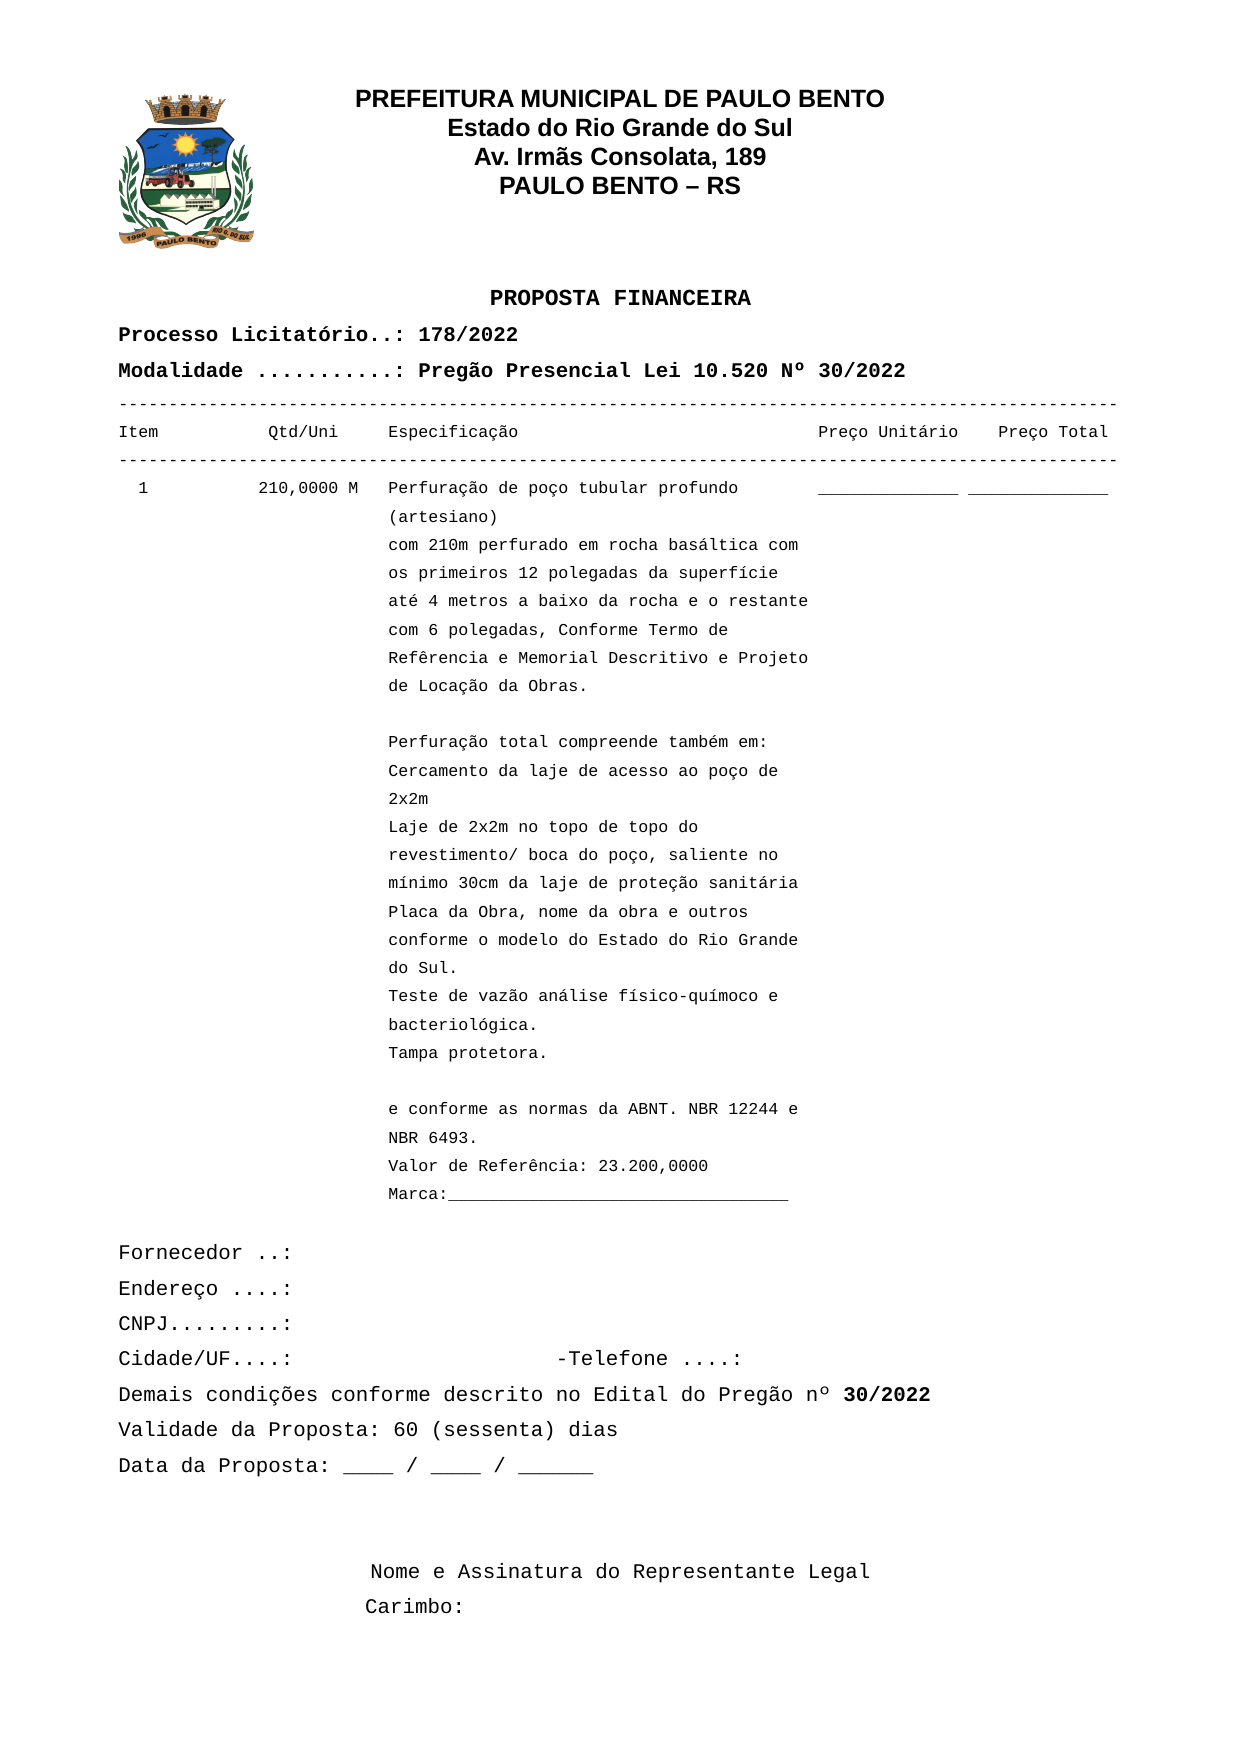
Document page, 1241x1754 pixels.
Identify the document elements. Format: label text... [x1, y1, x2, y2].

text Validade da Proposta: 60 (sessenta) dias [118, 1419, 1122, 1443]
text Demais condições conforme descrito no Edital do Pregão nº 30/2022 [118, 1384, 1122, 1407]
text Data da Proposta: ____ / ____ / ______ [118, 1454, 1122, 1478]
text PROPOSTA FINANCEIRA [118, 286, 1122, 312]
text CNPJ.........: [118, 1313, 1122, 1337]
text Cidade/UF....: -Telefone ....: [118, 1348, 1122, 1372]
text Endereço ....: [118, 1277, 1122, 1301]
text Processo Licitatório..: 178/2022 [118, 324, 1122, 348]
text ---------------------------------------------------------------------------------------------------- Item Qtd/Uni Especificação Preço Unitário Preço Total ---------------------------------------------------------------------------------------------------- 1 210,0000 M Perfuração de poço tubular profundo ______________ ______________ (artesiano) com 210m perfurado em rocha basáltica com os primeiros 12 polegadas da superfície até 4 metros a baixo da rocha e o restante com 6 polegadas, Conforme Termo de Refêrencia e Memorial Descritivo e Projeto de Locação da Obras. Perfuração total compreende também em: Cercamento da laje de acesso ao poço de 2x2m Laje de 2x2m no topo de topo do revestimento/ boca do poço, saliente no mínimo 30cm da laje de proteção sanitária Placa da Obra, nome da obra e outros conforme o modelo do Estado do Rio Grande do Sul. Teste de vazão análise físico-químoco e bacteriológica. Tampa protetora. e conforme as normas da ABNT. NBR 12244 e NBR 6493. Valor de Referência: 23.200,0000 Marca:__________________________________ [118, 395, 1122, 1233]
text Nome e Assinatura do Representante Legal [118, 1561, 1122, 1584]
text Modalidade ...........: Pregão Presencial Lei 10.520 Nº 30/2022 [118, 360, 1122, 383]
text Carimbo: [118, 1596, 1122, 1620]
text Fornecedor ..: [118, 1242, 1122, 1266]
